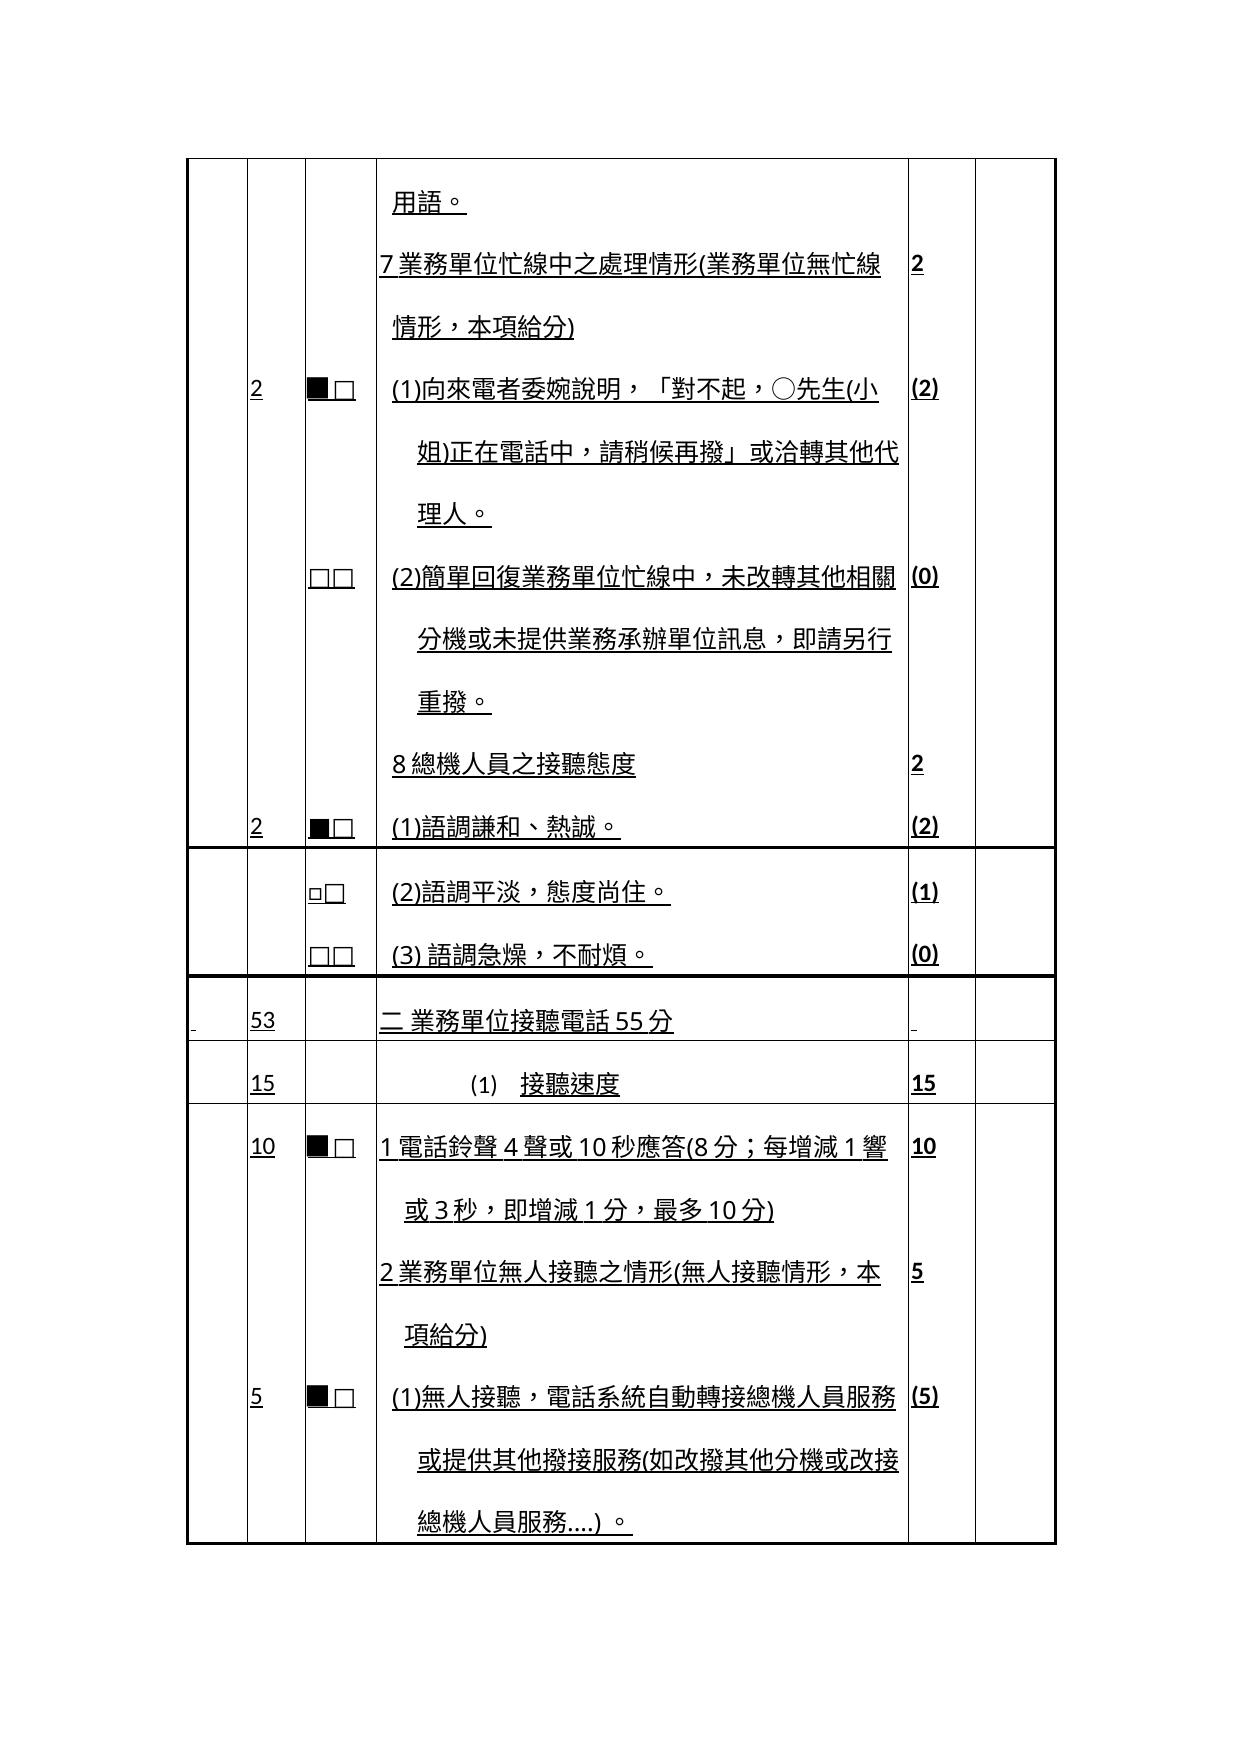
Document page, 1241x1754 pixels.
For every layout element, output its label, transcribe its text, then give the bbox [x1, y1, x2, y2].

table_cell □ □□ ■□ [306, 159, 376, 846]
table_cell [306, 978, 376, 1040]
table_cell [189, 978, 247, 1040]
table_cell 53 [248, 978, 305, 1040]
table_cell [248, 849, 305, 974]
table_cell □ □ [306, 1104, 376, 1542]
table_cell [189, 1104, 247, 1542]
table_cell 2 (2) (0) 2 (2) [909, 159, 975, 846]
table_cell (1) (0) [909, 849, 975, 974]
table_cell [909, 978, 975, 1040]
table_cell [976, 1104, 1054, 1542]
table_cell [189, 1041, 247, 1103]
table_cell (2)語調平淡，態度尚住。 (3) 語調急燥，不耐煩。 [377, 849, 908, 974]
table_cell 15 [909, 1041, 975, 1103]
table_cell 接聽速度 [377, 1041, 908, 1103]
table_cell [976, 1041, 1054, 1103]
table_cell □□ □□ [306, 849, 376, 974]
table_cell [189, 849, 247, 974]
table_cell [306, 1041, 376, 1103]
table_cell 2 2 [248, 159, 305, 846]
table_cell 1電話鈴聲4聲或10秒應答(8分；每增減1響或3秒，即增減1分，最多10分) 2業務單位無人接聽之情形(無人接聽情形，本項給分) (1)無人接聽，電話系統自動轉接總機人員服務或提供其他撥接服務(如改撥其他分機或改接總機人員服務....) 。 [377, 1104, 908, 1542]
table_cell [976, 159, 1054, 846]
table_cell 二 業務單位接聽電話55分 [377, 978, 908, 1040]
table_cell 10 5 (5) [909, 1104, 975, 1542]
table_cell 15 [248, 1041, 305, 1103]
table_cell 10 5 [248, 1104, 305, 1542]
table_cell [189, 159, 247, 846]
table_cell [976, 849, 1054, 974]
table_cell [976, 978, 1054, 1040]
table_cell 用語。 7業務單位忙線中之處理情形(業務單位無忙線情形，本項給分) (1)向來電者委婉說明，「對不起，○先生(小姐)正在電話中，請稍候再撥」或洽轉其他代理人。 (2)簡單回復業務單位忙線中，未改轉其他相關分機或未提供業務承辦單位訊息，即請另行重撥。 8總機人員之接聽態度 (1)語調謙和、熱誠。 [377, 159, 908, 846]
